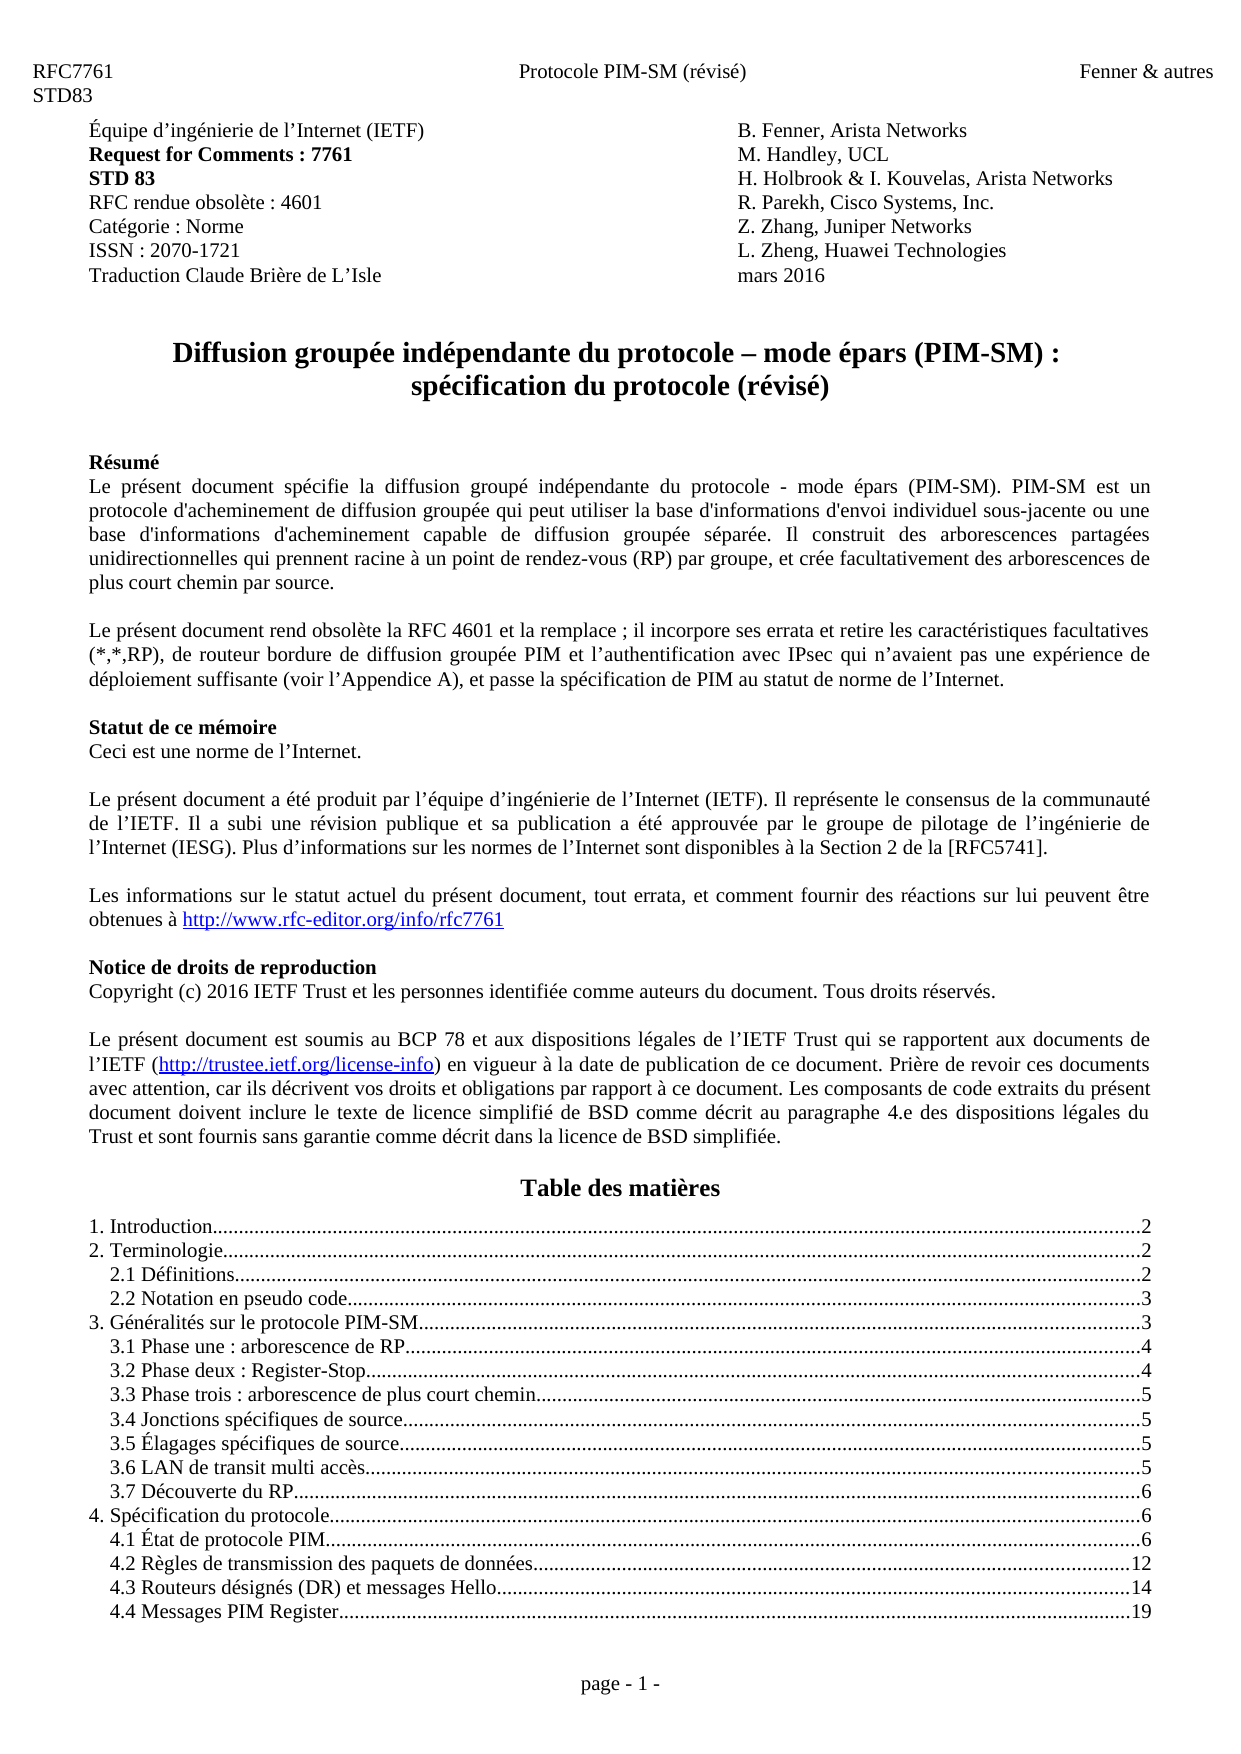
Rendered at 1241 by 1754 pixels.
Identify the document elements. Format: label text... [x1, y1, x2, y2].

text 3.7 Découverte du RP 6 [109, 1479, 1152, 1503]
text 4.3 Routeurs désignés (DR) et messages Hello 14 [109, 1575, 1152, 1599]
table_cell L. Zheng, Huawei Technologies [726, 239, 1125, 262]
table_cell M. Handley, UCL [726, 142, 1125, 166]
text 4. Spécification du protocole 6 [89, 1503, 1152, 1527]
table_cell mars 2016 [726, 263, 1125, 287]
table_header Équipe d’ingénierie de l’Internet (IETF) [78, 118, 726, 142]
text 4.1 État de protocole PIM 6 [109, 1527, 1152, 1551]
table_cell R. Parekh, Cisco Systems, Inc. [726, 190, 1125, 214]
text Résumé [89, 450, 1152, 474]
text 3.4 Jonctions spécifiques de source 5 [109, 1406, 1152, 1431]
text 4.4 Messages PIM Register 19 [109, 1599, 1152, 1623]
text Notice de droits de reproduction [89, 955, 1152, 979]
text 3.6 LAN de transit multi accès 5 [109, 1454, 1152, 1479]
table_cell Traduction Claude Brière de L’Isle [78, 263, 726, 287]
table_cell ISSN : 2070-1721 [78, 239, 726, 262]
text 2. Terminologie 2 [89, 1238, 1152, 1262]
text 3. Généralités sur le protocole PIM-SM 3 [89, 1310, 1152, 1334]
text Les informations sur le statut actuel du présent document, tout errata, et comment fournir des réactions sur lui peuvent être obtenues à http://www.rfc-editor.org/info/rfc7761 [89, 883, 1152, 931]
text 2.2 Notation en pseudo code 3 [109, 1286, 1152, 1310]
text Le présent document rend obsolète la RFC 4601 et la remplace ; il incorpore ses errata et retire les caractéristiques facultatives (*,*,RP), de routeur bordure de diffusion groupée PIM et l’authentification avec IPsec qui n’avaient pas une expérience de déploiement suffisante (voir l’Appendice A), et passe la spécification de PIM au statut de norme de l’Internet. [89, 618, 1152, 691]
table_cell H. Holbrook & I. Kouvelas, Arista Networks [726, 166, 1125, 190]
text Copyright (c) 2016 IETF Trust et les personnes identifiée comme auteurs du document. Tous droits réservés. [89, 979, 1152, 1003]
text Le présent document spécifie la diffusion groupé indépendante du protocole - mode épars (PIM-SM). PIM-SM est un protocole d'acheminement de diffusion groupée qui peut utiliser la base d'informations d'envoi individuel sous-jacente ou une base d'informations d'acheminement capable de diffusion groupée séparée. Il construit des arborescences partagées unidirectionnelles qui prennent racine à un point de rendez-vous (RP) par groupe, et crée facultativement des arborescences de plus court chemin par source. [89, 474, 1152, 594]
text Diffusion groupée indépendante du protocole – mode épars (PIM-SM) : spécification du protocole (révisé) [89, 335, 1152, 402]
text Le présent document a été produit par l’équipe d’ingénierie de l’Internet (IETF). Il représente le consensus de la communauté de l’IETF. Il a subi une révision publique et sa publication a été approuvée par le groupe de pilotage de l’ingénierie de l’Internet (IESG). Plus d’informations sur les normes de l’Internet sont disponibles à la Section 2 de la [RFC5741]. [89, 787, 1152, 859]
text Statut de ce mémoire [89, 714, 1152, 739]
table_cell STD 83 [78, 166, 726, 190]
table_header B. Fenner, Arista Networks [726, 118, 1125, 142]
subtitle Table des matières [89, 1173, 1152, 1201]
text Le présent document est soumis au BCP 78 et aux dispositions légales de l’IETF Trust qui se rapportent aux documents de l’IETF (http://trustee.ietf.org/license-info) en vigueur à la date de publication de ce document. Prière de revoir ces documents avec attention, car ils décrivent vos droits et obligations par rapport à ce document. Les composants de code extraits du présent document doivent inclure le texte de licence simplifié de BSD comme décrit au paragraphe 4.e des dispositions légales du Trust et sont fournis sans garantie comme décrit dans la licence de BSD simplifiée. [89, 1027, 1152, 1148]
text 1. Introduction 2 [89, 1214, 1152, 1238]
text 3.2 Phase deux : Register-Stop 4 [109, 1358, 1152, 1382]
table_cell Catégorie : Norme [78, 214, 726, 238]
text 3.3 Phase trois : arborescence de plus court chemin 5 [109, 1382, 1152, 1406]
text 3.1 Phase une : arborescence de RP 4 [109, 1334, 1152, 1358]
text 3.5 Élagages spécifiques de source 5 [109, 1431, 1152, 1454]
table_cell Z. Zhang, Juniper Networks [726, 214, 1125, 238]
table_cell RFC rendue obsolète : 4601 [78, 190, 726, 214]
text Ceci est une norme de l’Internet. [89, 739, 1152, 763]
text 2.1 Définitions 2 [109, 1262, 1152, 1286]
text 4.2 Règles de transmission des paquets de données 12 [109, 1551, 1152, 1575]
table_cell Request for Comments : 7761 [78, 142, 726, 166]
